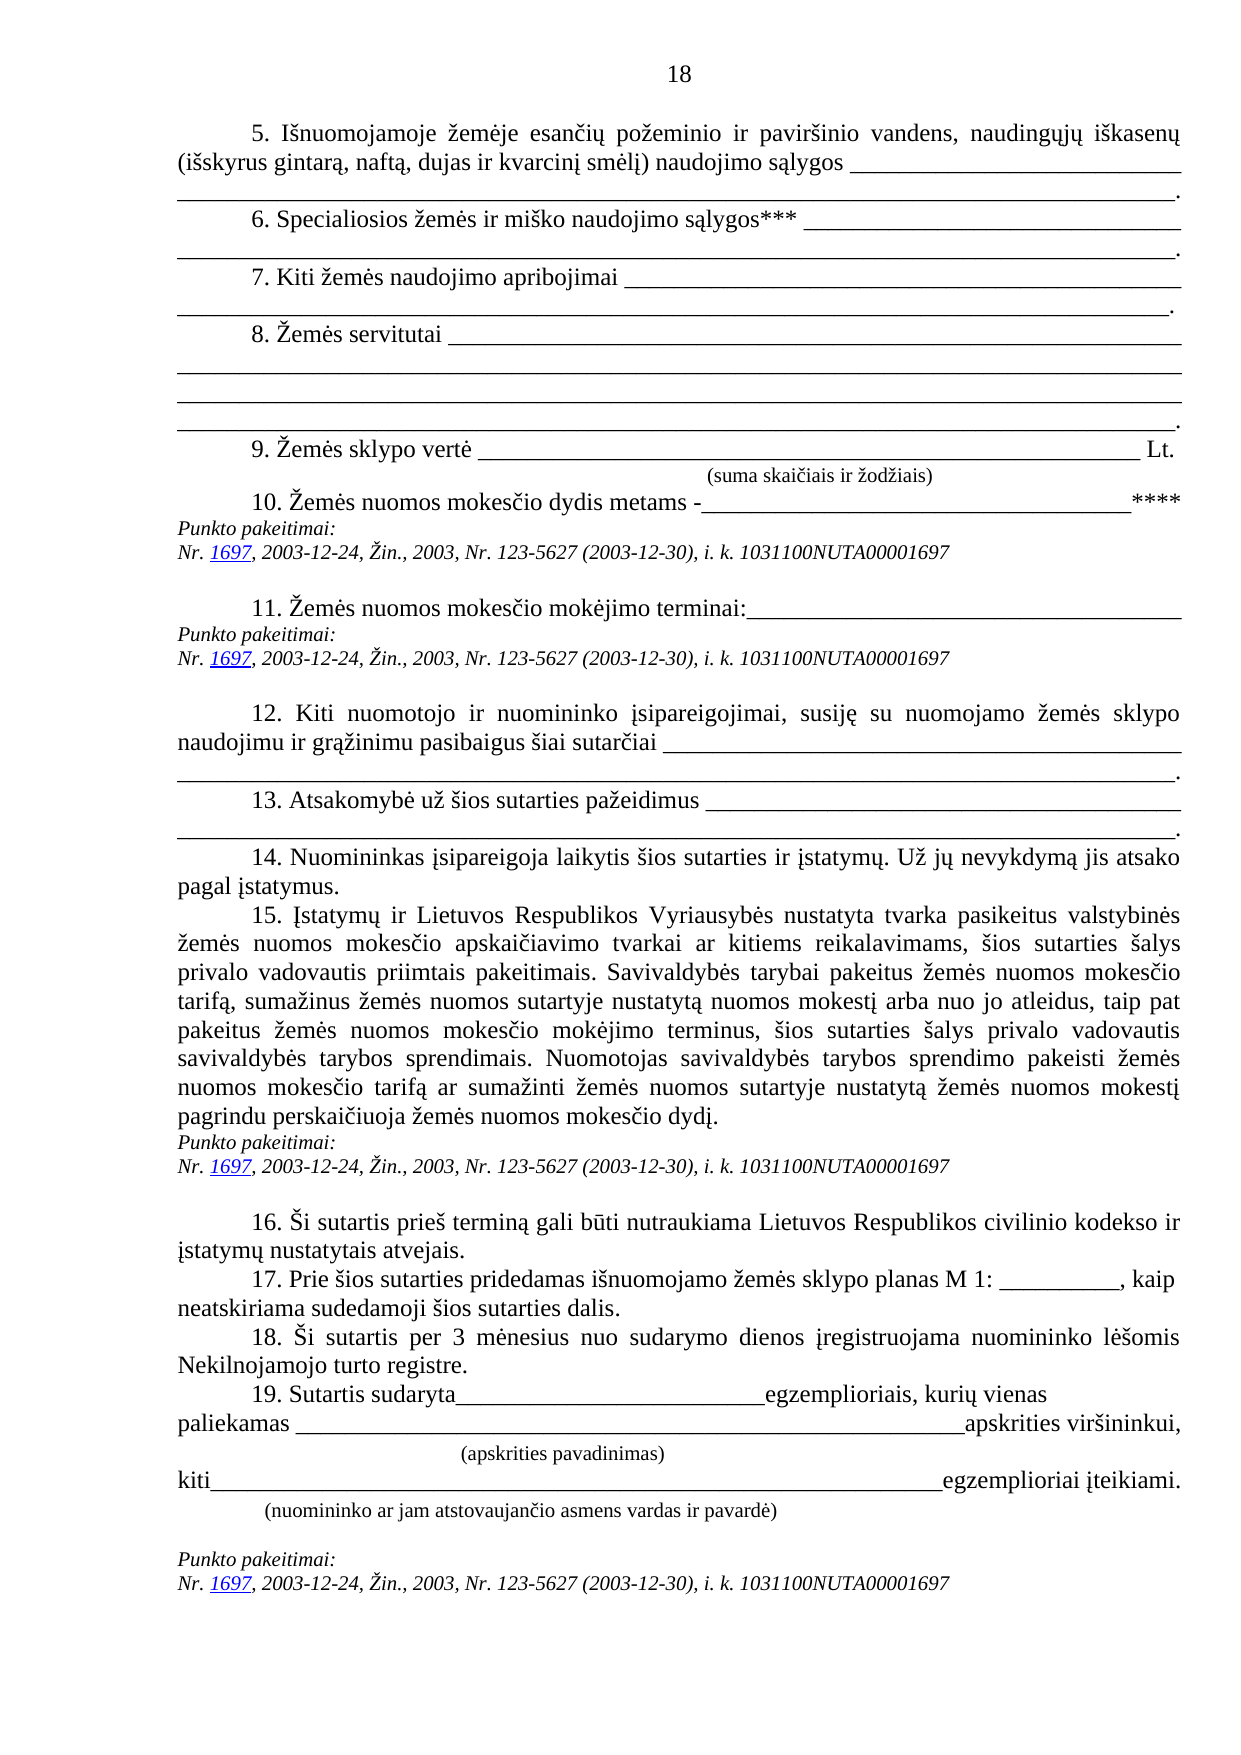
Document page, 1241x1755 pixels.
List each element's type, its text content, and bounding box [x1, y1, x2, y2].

text (nuomininko ar jam atstovaujančio asmens vardas ir pavardė) [177, 1494, 1181, 1523]
text paliekamas apskrities viršininkui, [177, 1408, 1181, 1437]
text 15. Įstatymų ir Lietuvos Respublikos Vyriausybės nustatyta tvarka pasikeitus valstybinės žemės nuomos mokesčio apskaičiavimo tvarkai ar kitiems reikalavimams, šios sutarties šalys privalo vadovautis priimtais pakeitimais. Savivaldybės tarybai pakeitus žemės nuomos mokesčio tarifą, sumažinus žemės nuomos sutartyje nustatytą nuomos mokestį arba nuo jo atleidus, taip pat pakeitus žemės nuomos mokesčio mokėjimo terminus, šios sutarties šalys privalo vadovautis savivaldybės tarybos sprendimais. Nuomotojas savivaldybės tarybos sprendimo pakeisti žemės nuomos mokesčio tarifą ar sumažinti žemės nuomos sutartyje nustatytą žemės nuomos mokestį pagrindu perskaičiuoja žemės nuomos mokesčio dydį. [177, 900, 1181, 1130]
text . [177, 176, 1181, 204]
text Nr. 1697, 2003-12-24, Žin., 2003, Nr. 123-5627 (2003-12-30), i. k. 1031100NUTA00001697 [177, 1154, 1181, 1178]
text . [177, 406, 1181, 434]
text Punkto pakeitimai: [177, 1547, 1181, 1571]
text Nr. 1697, 2003-12-24, Žin., 2003, Nr. 123-5627 (2003-12-30), i. k. 1031100NUTA00001697 [177, 1571, 1181, 1595]
text 7. Kiti žemės naudojimo apribojimai [177, 262, 1181, 291]
text . [177, 291, 1181, 319]
text 11. Žemės nuomos mokesčio mokėjimo terminai: [177, 593, 1181, 622]
text Nr. 1697, 2003-12-24, Žin., 2003, Nr. 123-5627 (2003-12-30), i. k. 1031100NUTA00001697 [177, 540, 1181, 564]
text neatskiriama sudedamoji šios sutarties dalis. [177, 1293, 1181, 1322]
text 19. Sutartis sudaryta egzemplioriais, kurių vienas [177, 1379, 1181, 1408]
text . [177, 756, 1181, 785]
text (apskrities pavadinimas) [177, 1437, 1181, 1465]
text . [177, 813, 1181, 842]
text Nr. 1697, 2003-12-24, Žin., 2003, Nr. 123-5627 (2003-12-30), i. k. 1031100NUTA00001697 [177, 646, 1181, 670]
text kiti egzemplioriai įteikiami. [177, 1465, 1181, 1494]
text 14. Nuomininkas įsipareigoja laikytis šios sutarties ir įstatymų. Už jų nevykdymą jis atsako pagal įstatymus. [177, 842, 1181, 900]
text 17. Prie šios sutarties pridedamas išnuomojamo žemės sklypo planas M 1: , kaip [177, 1264, 1181, 1293]
text 10. Žemės nuomos mokesčio dydis metams - **** [177, 487, 1181, 516]
text 12. Kiti nuomotojo ir nuomininko įsipareigojimai, susiję su nuomojamo žemės sklypo naudojimu ir grąžinimu pasibaigus šiai sutarčiai [177, 698, 1181, 756]
text 9. Žemės sklypo vertė Lt. [177, 434, 1181, 463]
text 6. Specialiosios žemės ir miško naudojimo sąlygos*** [177, 204, 1181, 233]
text . [177, 233, 1181, 262]
text 13. Atsakomybė už šios sutarties pažeidimus [177, 785, 1181, 813]
text (suma skaičiais ir žodžiais) [177, 463, 1181, 487]
text 18. Ši sutartis per 3 mėnesius nuo sudarymo dienos įregistruojama nuomininko lėšomis Nekilnojamojo turto registre. [177, 1322, 1181, 1379]
text Punkto pakeitimai: [177, 1130, 1181, 1154]
text Punkto pakeitimai: [177, 622, 1181, 646]
text Punkto pakeitimai: [177, 516, 1181, 540]
text 5. Išnuomojamoje žemėje esančių požeminio ir paviršinio vandens, naudingųjų iškasenų (išskyrus gintarą, naftą, dujas ir kvarcinį smėlį) naudojimo sąlygos [177, 118, 1181, 176]
text 16. Ši sutartis prieš terminą gali būti nutraukiama Lietuvos Respublikos civilinio kodekso ir įstatymų nustatytais atvejais. [177, 1207, 1181, 1264]
text 8. Žemės servitutai [177, 319, 1181, 348]
